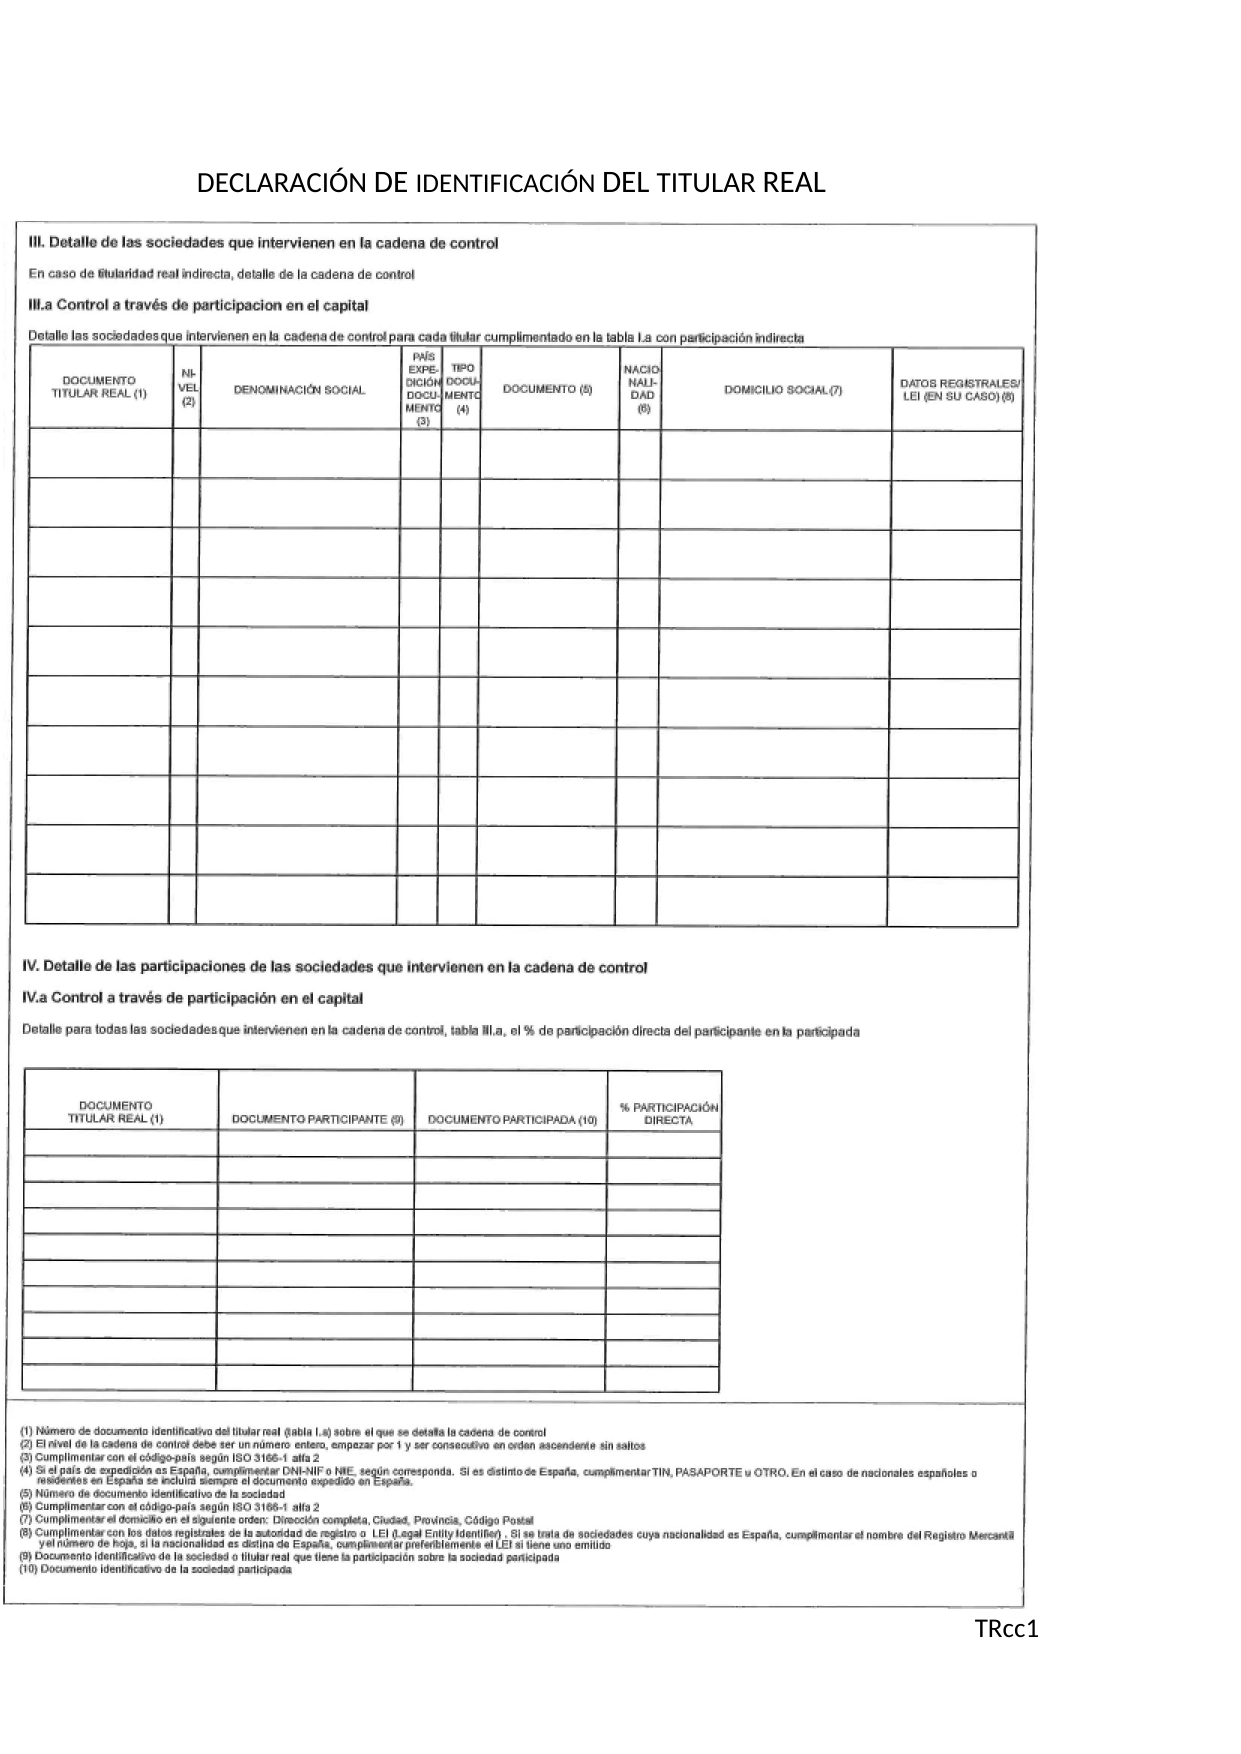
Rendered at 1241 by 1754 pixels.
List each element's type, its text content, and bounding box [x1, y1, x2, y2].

text TRcc1 [974, 201, 1090, 1644]
